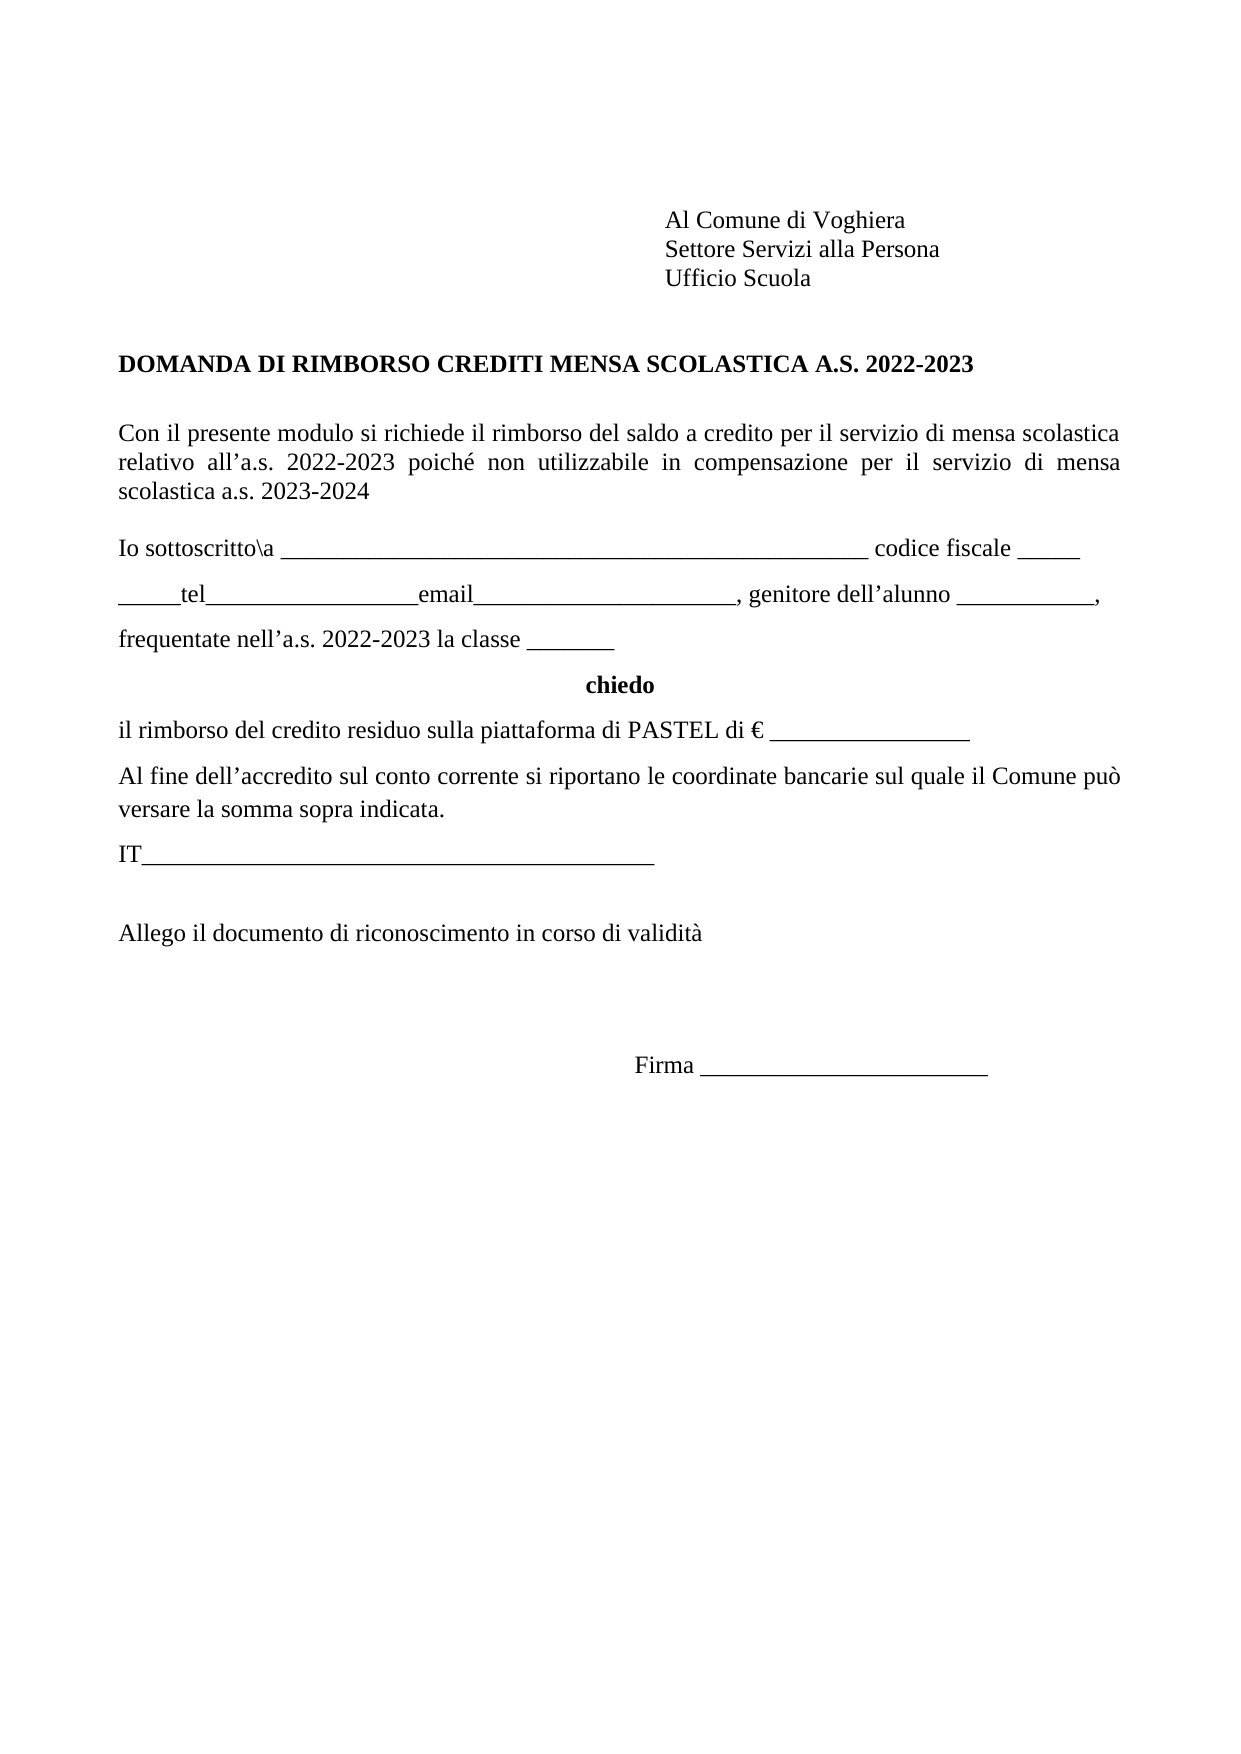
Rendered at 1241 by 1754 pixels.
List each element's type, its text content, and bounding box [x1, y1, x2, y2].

text Con il presente modulo si richiede il rimborso del saldo a credito per il servizio di mensa scolastica relativo all’a.s. 2022-2023 poiché non utilizzabile in compensazione per il servizio di mensa scolastica a.s. 2023-2024 [118, 418, 1122, 504]
text Firma _______________________ [118, 1050, 1122, 1079]
text Settore Servizi alla Persona [664, 234, 1122, 263]
text _____tel_________________email_____________________, genitore dell’alunno ___________, [118, 579, 1122, 608]
text frequentate nell’a.s. 2022-2023 la classe _______ [118, 624, 1122, 653]
text chiedo [118, 670, 1122, 699]
text Ufficio Scuola [664, 263, 1122, 291]
text Allego il documento di riconoscimento in corso di validità [118, 918, 1122, 947]
text DOMANDA DI RIMBORSO CREDITI MENSA SCOLASTICA A.S. 2022-2023 [118, 349, 1122, 378]
text Al Comune di Voghiera [664, 205, 1122, 234]
text Al fine dell’accredito sul conto corrente si riportano le coordinate bancarie sul quale il Comune può versare la somma sopra indicata. [118, 761, 1122, 823]
text il rimborso del credito residuo sulla piattaforma di PASTEL di € ________________ [118, 715, 1122, 744]
text IT_________________________________________ [118, 839, 1122, 868]
text Io sottoscritto\a _______________________________________________ codice fiscale _____ [118, 533, 1122, 562]
